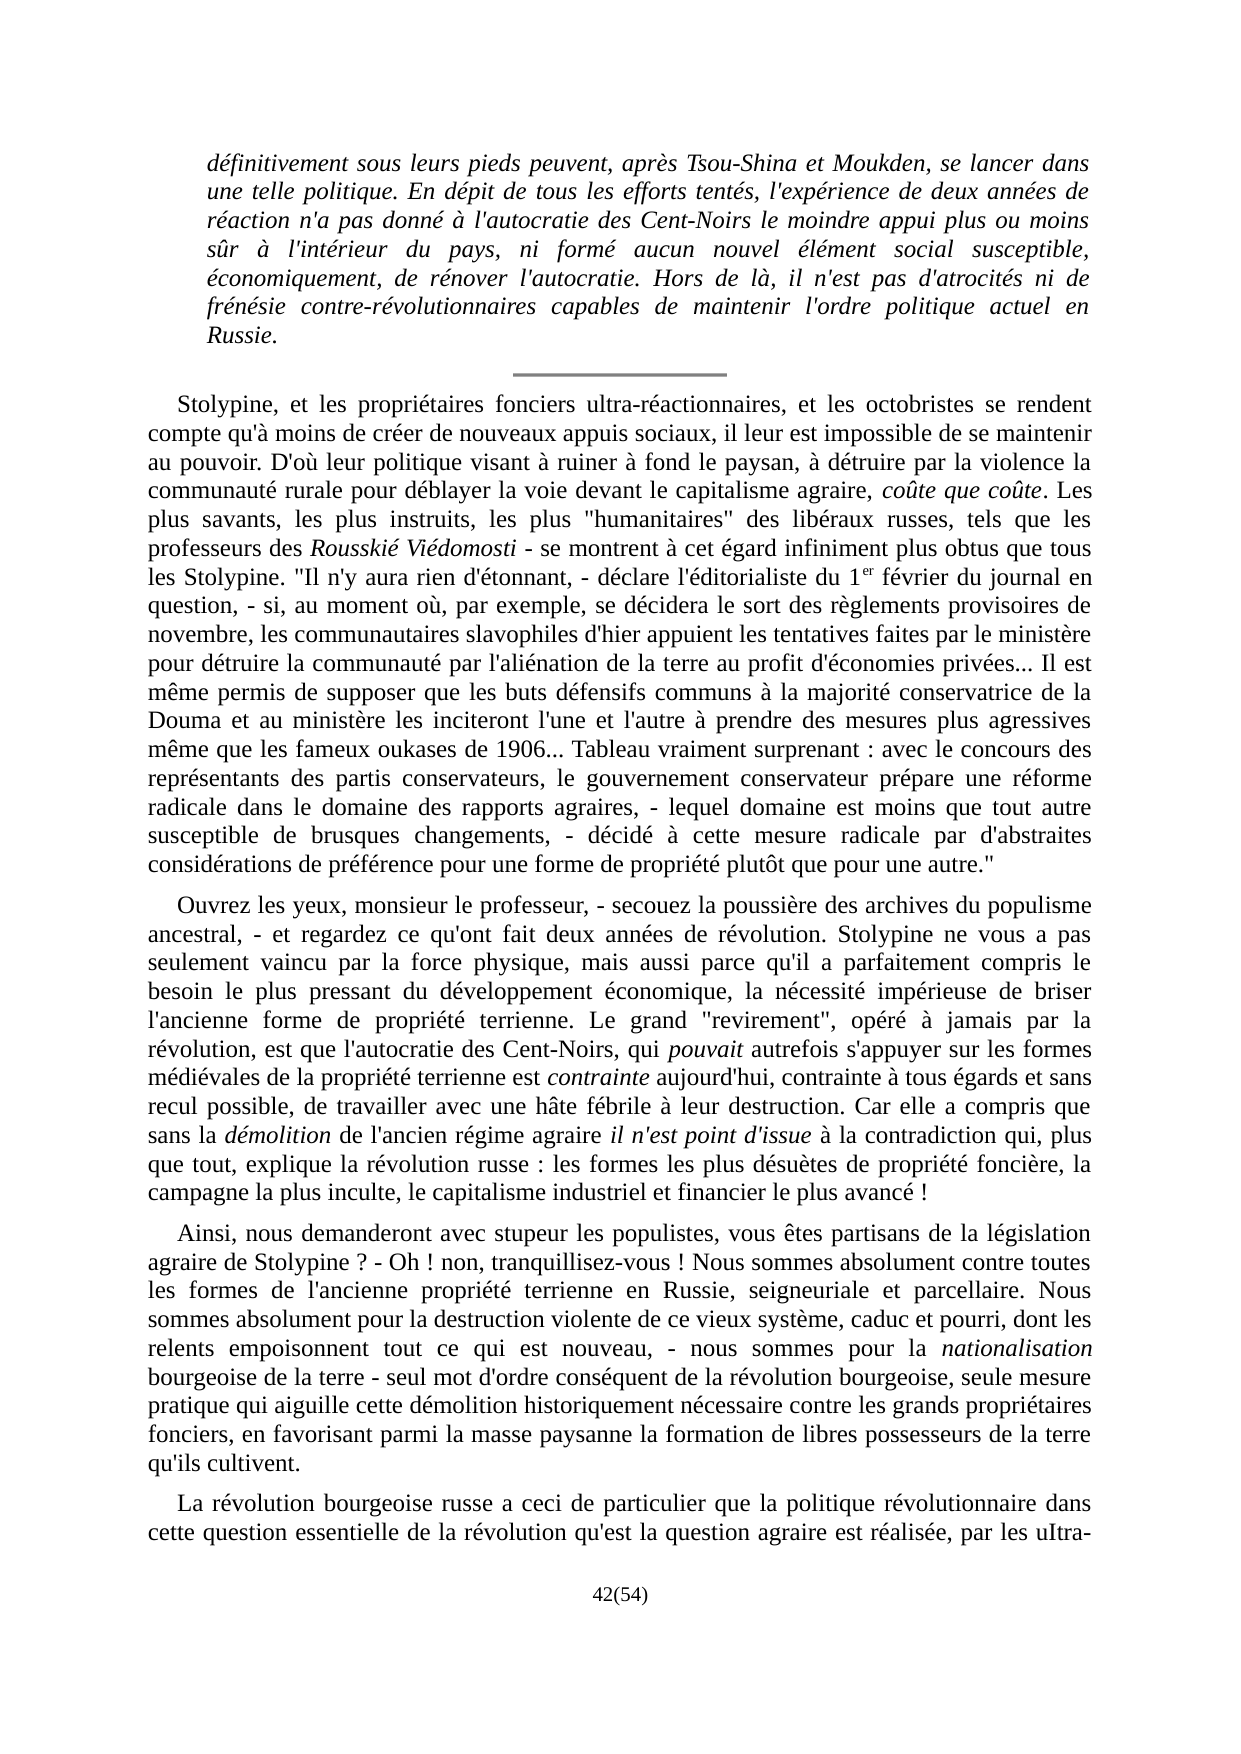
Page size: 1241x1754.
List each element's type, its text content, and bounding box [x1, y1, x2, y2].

text Ouvrez les yeux, monsieur le professeur, - secouez la poussière des archives du populisme ancestral, - et regardez ce qu'ont fait deux années de révolution. Stolypine ne vous a pas seulement vaincu par la force physique, mais aussi parce qu'il a parfaitement compris le besoin le plus pressant du développement économique, la nécessité impérieuse de briser l'ancienne forme de propriété terrienne. Le grand "revirement", opéré à jamais par la révolution, est que l'autocratie des Cent-Noirs, qui pouvait autrefois s'appuyer sur les formes médiévales de la propriété terrienne est contrainte aujourd'hui, contrainte à tous égards et sans recul possible, de travailler avec une hâte fébrile à leur destruction. Car elle a compris que sans la démolition de l'ancien régime agraire il n'est point d'issue à la contradiction qui, plus que tout, explique la révolution russe : les formes les plus désuètes de propriété foncière, la campagne la plus inculte, le capitalisme industriel et financier le plus avancé ! [148, 890, 1093, 1206]
text La révolution bourgeoise russe a ceci de particulier que la politique révolutionnaire dans cette question essentielle de la révolution qu'est la question agraire est réalisée, par les uItra- [148, 1488, 1093, 1546]
text définitivement sous leurs pieds peuvent, après Tsou-Shina et Moukden, se lancer dans une telle politique. En dépit de tous les efforts tentés, l'expérience de deux années de réaction n'a pas donné à l'autocratie des Cent-Noirs le moindre appui plus ou moins sûr à l'intérieur du pays, ni formé aucun nouvel élément social susceptible, économiquement, de rénover l'autocratie. Hors de là, il n'est pas d'atrocités ni de frénésie contre-révolutionnaires capables de maintenir l'ordre politique actuel en Russie. [207, 148, 1093, 349]
text Stolypine, et les propriétaires fonciers ultra-réactionnaires, et les octobristes se rendent compte qu'à moins de créer de nouveaux appuis sociaux, il leur est impossible de se maintenir au pouvoir. D'où leur politique visant à ruiner à fond le paysan, à détruire par la violence la communauté rurale pour déblayer la voie devant le capitalisme agraire, coûte que coûte. Les plus savants, les plus instruits, les plus "humanitaires" des libéraux russes, tels que les professeurs des Rousskié Viédomosti - se montrent à cet égard infiniment plus obtus que tous les Stolypine. "Il n'y aura rien d'étonnant, - déclare l'éditorialiste du 1er février du journal en question, - si, au moment où, par exemple, se décidera le sort des règlements provisoires de novembre, les communautaires slavophiles d'hier appuient les tentatives faites par le ministère pour détruire la communauté par l'aliénation de la terre au profit d'économies privées... Il est même permis de supposer que les buts défensifs communs à la majorité conservatrice de la Douma et au ministère les inciteront l'une et l'autre à prendre des mesures plus agressives même que les fameux oukases de 1906... Tableau vraiment surprenant : avec le concours des représentants des partis conservateurs, le gouvernement conservateur prépare une réforme radicale dans le domaine des rapports agraires, - lequel domaine est moins que tout autre susceptible de brusques changements, - décidé à cette mesure radicale par d'abstraites considérations de préférence pour une forme de propriété plutôt que pour une autre." [148, 389, 1093, 878]
text Ainsi, nous demanderont avec stupeur les populistes, vous êtes partisans de la législation agraire de Stolypine ? - Oh ! non, tranquillisez-vous ! Nous sommes absolument contre toutes les formes de l'ancienne propriété terrienne en Russie, seigneuriale et parcellaire. Nous sommes absolument pour la destruction violente de ce vieux système, caduc et pourri, dont les relents empoisonnent tout ce qui est nouveau, - nous sommes pour la nationalisation bourgeoise de la terre - seul mot d'ordre conséquent de la révolution bourgeoise, seule mesure pratique qui aiguille cette démolition historiquement nécessaire contre les grands propriétaires fonciers, en favorisant parmi la masse paysanne la formation de libres possesseurs de la terre qu'ils cultivent. [148, 1218, 1093, 1477]
